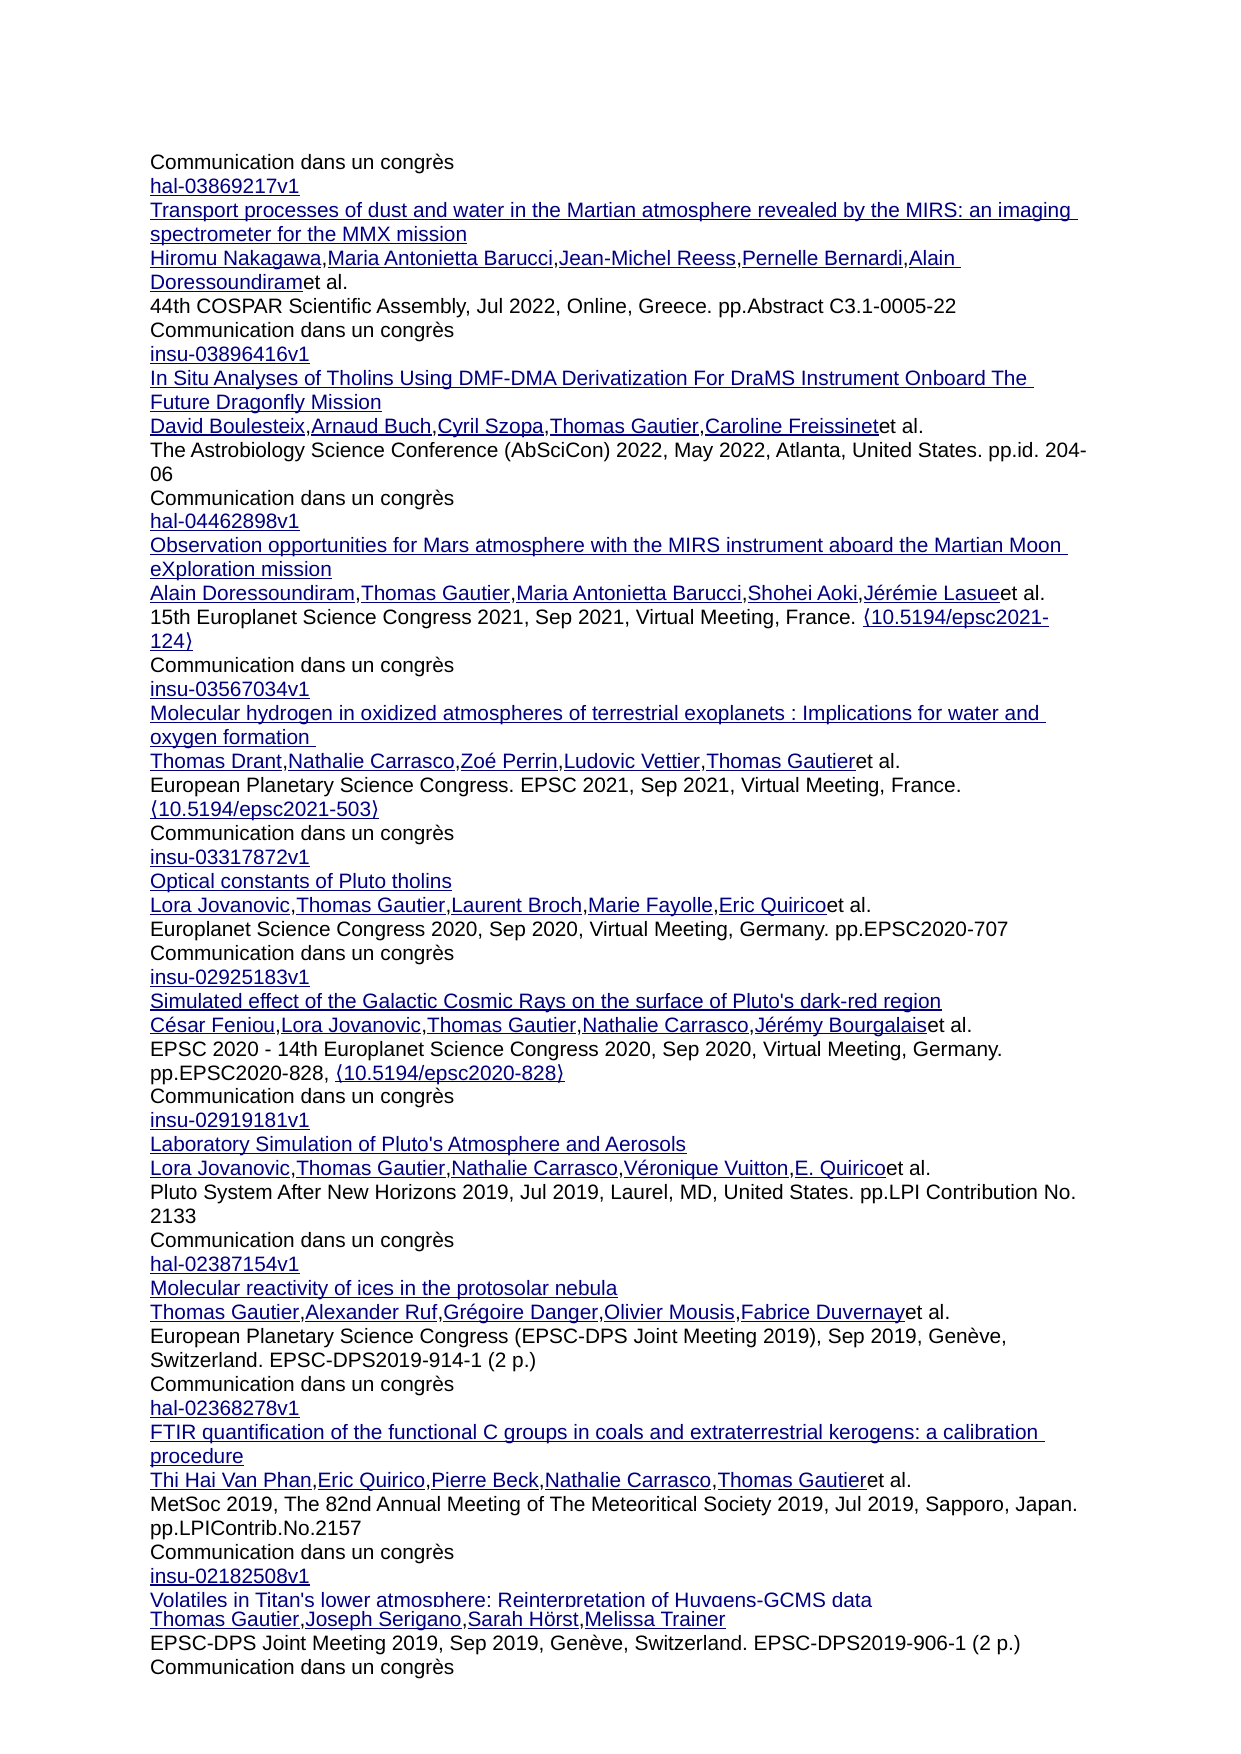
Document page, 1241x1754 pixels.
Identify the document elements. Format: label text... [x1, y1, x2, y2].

table_cell Volatiles in Titan's lower atmosphere: Reinterpretation of Huygens-GCMS data Thomas Gautier,Joseph Serigano,Sarah Hörst,Melissa Trainer EPSC-DPS Joint Meeting 2019, Sep 2019, Genève, Switzerland. EPSC-DPS2019-906-1 (2 p.) Communication dans un congrès [150, 1588, 1090, 1679]
table_cell Optical constants of Pluto tholins Lora Jovanovic,Thomas Gautier,Laurent Broch,Marie Fayolle,Eric Quiricoet al. Europlanet Science Congress 2020, Sep 2020, Virtual Meeting, Germany. pp.EPSC2020-707 Communication dans un congrès insu-02925183v1 [150, 869, 1090, 988]
table_cell Laboratory Simulation of Pluto's Atmosphere and Aerosols Lora Jovanovic,Thomas Gautier,Nathalie Carrasco,Véronique Vuitton,E. Quiricoet al. Pluto System After New Horizons 2019, Jul 2019, Laurel, MD, United States. pp.LPI Contribution No. 2133 Communication dans un congrès hal-02387154v1 [150, 1132, 1090, 1276]
table_cell Transport processes of dust and water in the Martian atmosphere revealed by the MIRS: an imaging spectrometer for the MMX mission Hiromu Nakagawa,Maria Antonietta Barucci,Jean-Michel Reess,Pernelle Bernardi,Alain Doressoundiramet al. 44th COSPAR Scientific Assembly, Jul 2022, Online, Greece. pp.Abstract C3.1-0005-22 Communication dans un congrès insu-03896416v1 [150, 198, 1090, 366]
table_cell Observation opportunities for Mars atmosphere with the MIRS instrument aboard the Martian Moon eXploration mission Alain Doressoundiram,Thomas Gautier,Maria Antonietta Barucci,Shohei Aoki,Jérémie Lasueet al. 15th Europlanet Science Congress 2021, Sep 2021, Virtual Meeting, France. ⟨10.5194/epsc2021-124⟩ Communication dans un congrès insu-03567034v1 [150, 533, 1090, 701]
table_cell Simulated effect of the Galactic Cosmic Rays on the surface of Pluto's dark-red region César Feniou,Lora Jovanovic,Thomas Gautier,Nathalie Carrasco,Jérémy Bourgalaiset al. EPSC 2020 - 14th Europlanet Science Congress 2020, Sep 2020, Virtual Meeting, Germany. pp.EPSC2020-828, ⟨10.5194/epsc2020-828⟩ Communication dans un congrès insu-02919181v1 [150, 989, 1090, 1132]
table_cell In Situ Analyses of Tholins Using DMF-DMA Derivatization For DraMS Instrument Onboard The Future Dragonfly Mission David Boulesteix,Arnaud Buch,Cyril Szopa,Thomas Gautier,Caroline Freissinetet al. The Astrobiology Science Conference (AbSciCon) 2022, May 2022, Atlanta, United States. pp.id. 204-06 Communication dans un congrès hal-04462898v1 [150, 366, 1090, 533]
table_cell Molecular reactivity of ices in the protosolar nebula Thomas Gautier,Alexander Ruf,Grégoire Danger,Olivier Mousis,Fabrice Duvernayet al. European Planetary Science Congress (EPSC-DPS Joint Meeting 2019), Sep 2019, Genève, Switzerland. EPSC-DPS2019-914-1 (2 p.) Communication dans un congrès hal-02368278v1 [150, 1276, 1090, 1420]
table_cell Molecular hydrogen in oxidized atmospheres of terrestrial exoplanets : Implications for water and oxygen formation Thomas Drant,Nathalie Carrasco,Zoé Perrin,Ludovic Vettier,Thomas Gautieret al. European Planetary Science Congress. EPSC 2021, Sep 2021, Virtual Meeting, France. ⟨10.5194/epsc2021-503⟩ Communication dans un congrès insu-03317872v1 [150, 701, 1090, 869]
table_cell Communication dans un congrès hal-03869217v1 [150, 150, 1090, 198]
table_cell FTIR quantification of the functional C groups in coals and extraterrestrial kerogens: a calibration procedure Thi Hai Van Phan,Eric Quirico,Pierre Beck,Nathalie Carrasco,Thomas Gautieret al. MetSoc 2019, The 82nd Annual Meeting of The Meteoritical Society 2019, Jul 2019, Sapporo, Japan. pp.LPIContrib.No.2157 Communication dans un congrès insu-02182508v1 [150, 1420, 1090, 1587]
